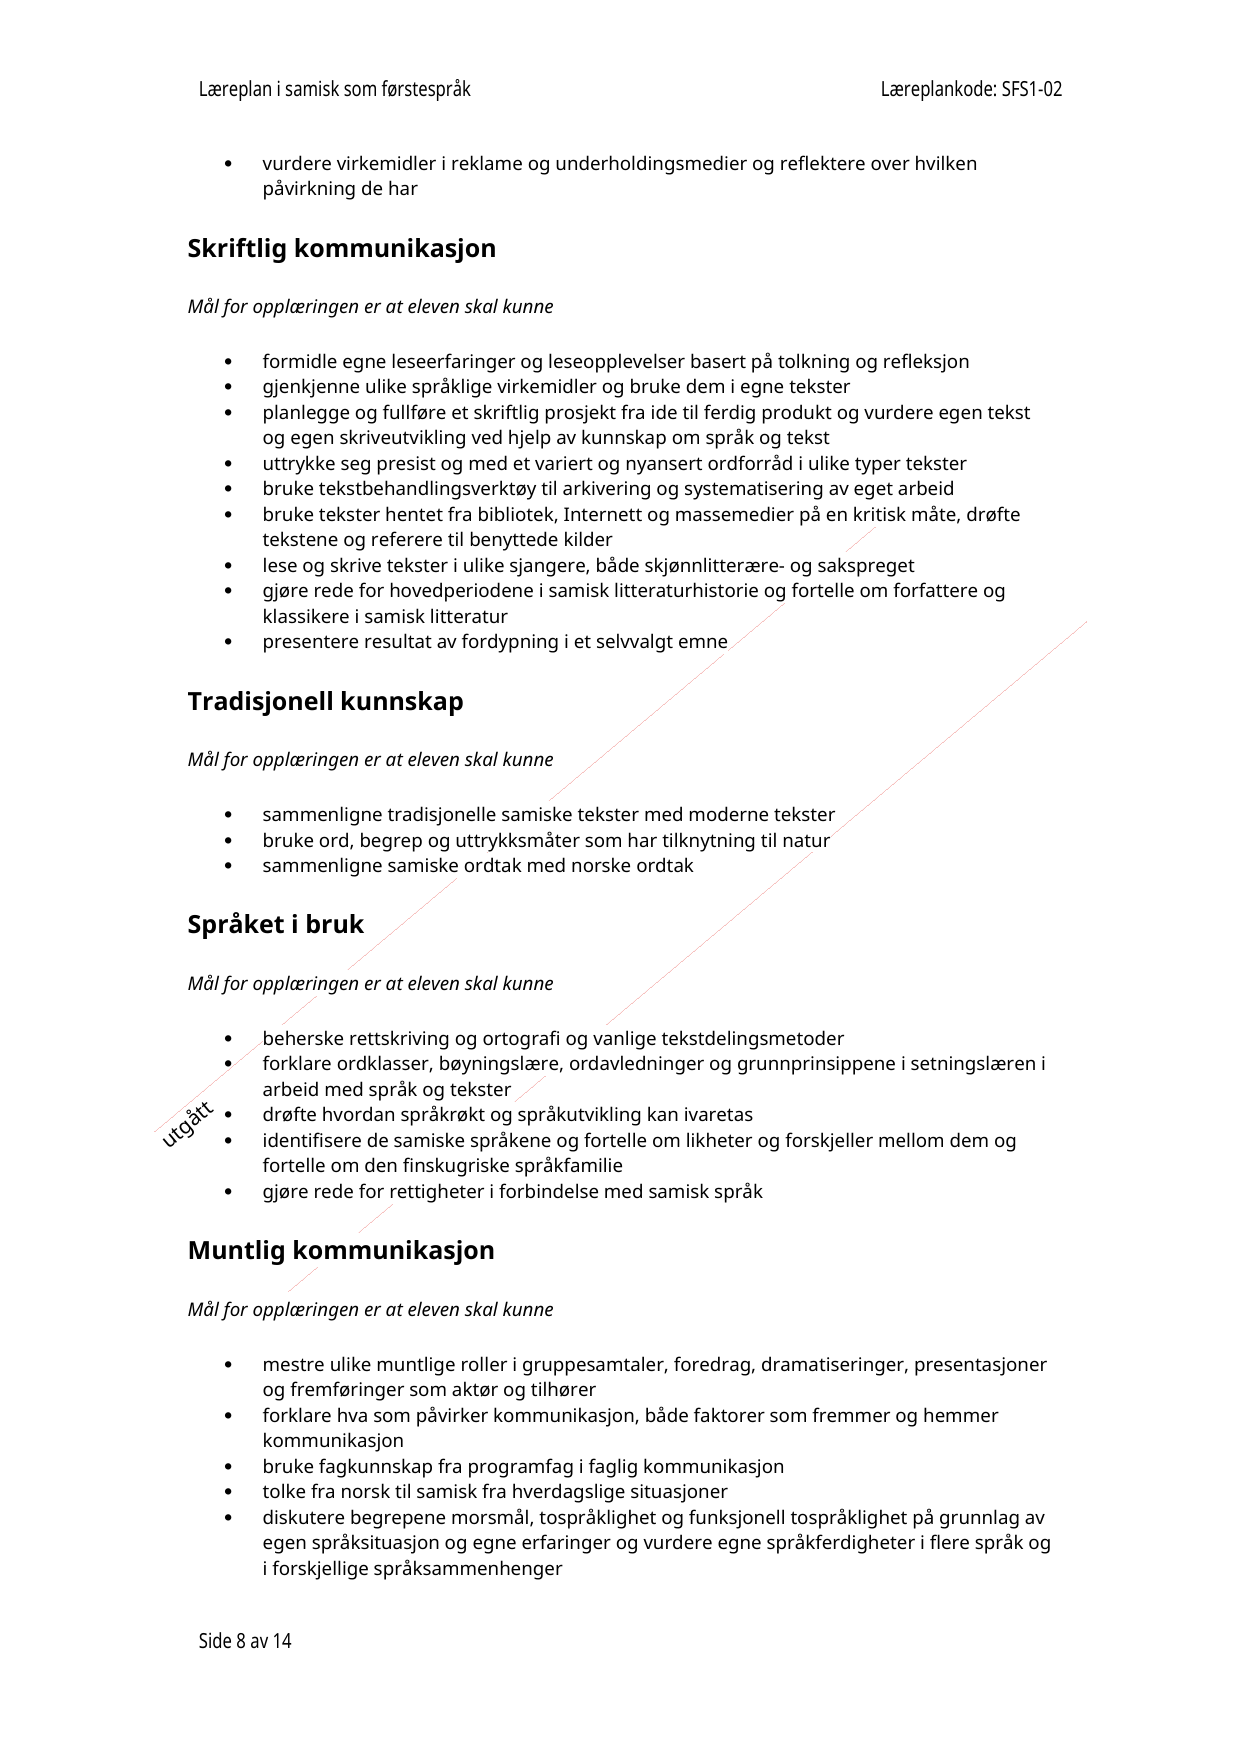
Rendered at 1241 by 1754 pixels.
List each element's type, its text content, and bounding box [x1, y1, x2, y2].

list bruke tekstbehandlingsverktøy til arkivering og systematisering av eget arbeid [955, 476, 1053, 501]
list sammenligne tradisjonelle samiske tekster med moderne tekster [844, 801, 1053, 827]
list bruke ord, begrep og uttrykksmåter som har tilknytning til natur [831, 827, 1053, 852]
list gjenkjenne ulike språklige virkemidler og bruke dem i egne tekster [851, 374, 1053, 399]
list lese og skrive tekster i ulike sjangere, både skjønnlitterære- og sakspreget [920, 552, 1053, 578]
list forklare ordklasser, bøyningslære, ordavledninger og grunnprinsippene i setningslæren i arbeid med språk og tekster [516, 1051, 1053, 1102]
list beherske rettskriving og ortografi og vanlige tekstdelingsmetoder [845, 1025, 1053, 1051]
list drøfte hvordan språkrøkt og språkutvikling kan ivaretas [753, 1102, 1053, 1127]
list sammenligne samiske ordtak med norske ordtak [783, 852, 1053, 878]
subtitle Språket i bruk [708, 907, 1053, 941]
subtitle Tradisjonell kunnskap [187, 683, 687, 718]
list diskutere begrepene morsmål, tospråklighet og funksjonell tospråklighet på grunnlag av egen språksituasjon og egne erfaringer og vurdere egne språkferdigheter i flere språk og i forskjellige språksammenhenger [225, 1504, 1053, 1581]
list bruke tekster hentet fra bibliotek, Internett og massemedier på en kritisk måte, drøfte tekstene og referere til benyttede kilder [847, 501, 1053, 552]
list gjøre rede for hovedperiodene i samisk litteraturhistorie og fortelle om forfattere og klassikere i samisk litteratur [508, 603, 783, 629]
list planlegge og fullføre et skriftlig prosjekt fra ide til ferdig produkt og vurdere egen tekst og egen skriveutvikling ved hjelp av kunnskap om språk og tekst [830, 399, 1053, 450]
text Mål for opplæringen er at eleven skal kunne [642, 970, 1053, 996]
list bruke fagkunnskap fra programfag i faglig kommunikasjon [785, 1453, 1053, 1478]
list bruke tekster hentet fra bibliotek, Internett og massemedier på en kritisk måte, drøfte tekstene og referere til benyttede kilder [613, 527, 873, 552]
text Mål for opplæringen er at eleven skal kunne [561, 970, 670, 996]
text Mål for opplæringen er at eleven skal kunne [909, 747, 1053, 772]
subtitle Muntlig kommunikasjon [495, 1233, 1053, 1267]
text Mål for opplæringen er at eleven skal kunne [585, 747, 935, 772]
text Mål for opplæringen er at eleven skal kunne [187, 293, 1053, 319]
subtitle [973, 683, 1053, 718]
subtitle Skriftlig kommunikasjon [497, 230, 1053, 264]
list identifisere de samiske språkene og fortelle om likheter og forskjeller mellom dem og fortelle om den finskugriske språkfamilie [623, 1127, 1053, 1178]
list formidle egne leseerfaringer og leseopplevelser basert på tolkning og refleksjon [970, 348, 1053, 374]
text Mål for opplæringen er at eleven skal kunne [561, 747, 611, 772]
list gjøre rede for hovedperiodene i samisk litteraturhistorie og fortelle om forfattere og klassikere i samisk litteratur [755, 578, 1053, 629]
subtitle [649, 683, 1012, 718]
text Mål for opplæringen er at eleven skal kunne [561, 1296, 1053, 1322]
list presentere resultat av fordypning i et selvvalgt emne [728, 629, 1053, 654]
list gjøre rede for rettigheter i forbindelse med samisk språk [763, 1178, 1053, 1204]
list mestre ulike muntlige roller i gruppesamtaler, foredrag, dramatiseringer, presentasjoner og fremføringer som aktør og tilhører [596, 1351, 1053, 1402]
list sammenligne samiske ordtak med norske ordtak [225, 852, 486, 878]
subtitle Språket i bruk [364, 907, 421, 941]
list vurdere virkemidler i reklame og underholdingsmedier og reflektere over hvilken påvirkning de har [418, 150, 1053, 201]
list uttrykke seg presist og med et variert og nyansert ordforråd i ulike typer tekster [967, 450, 1053, 476]
list forklare hva som påvirker kommunikasjon, både faktorer som fremmer og hemmer kommunikasjon [225, 1402, 1053, 1453]
subtitle Språket i bruk [383, 907, 745, 941]
list sammenligne samiske ordtak med norske ordtak [488, 852, 810, 878]
list tolke fra norsk til samisk fra hverdagslige situasjoner [225, 1478, 1053, 1504]
